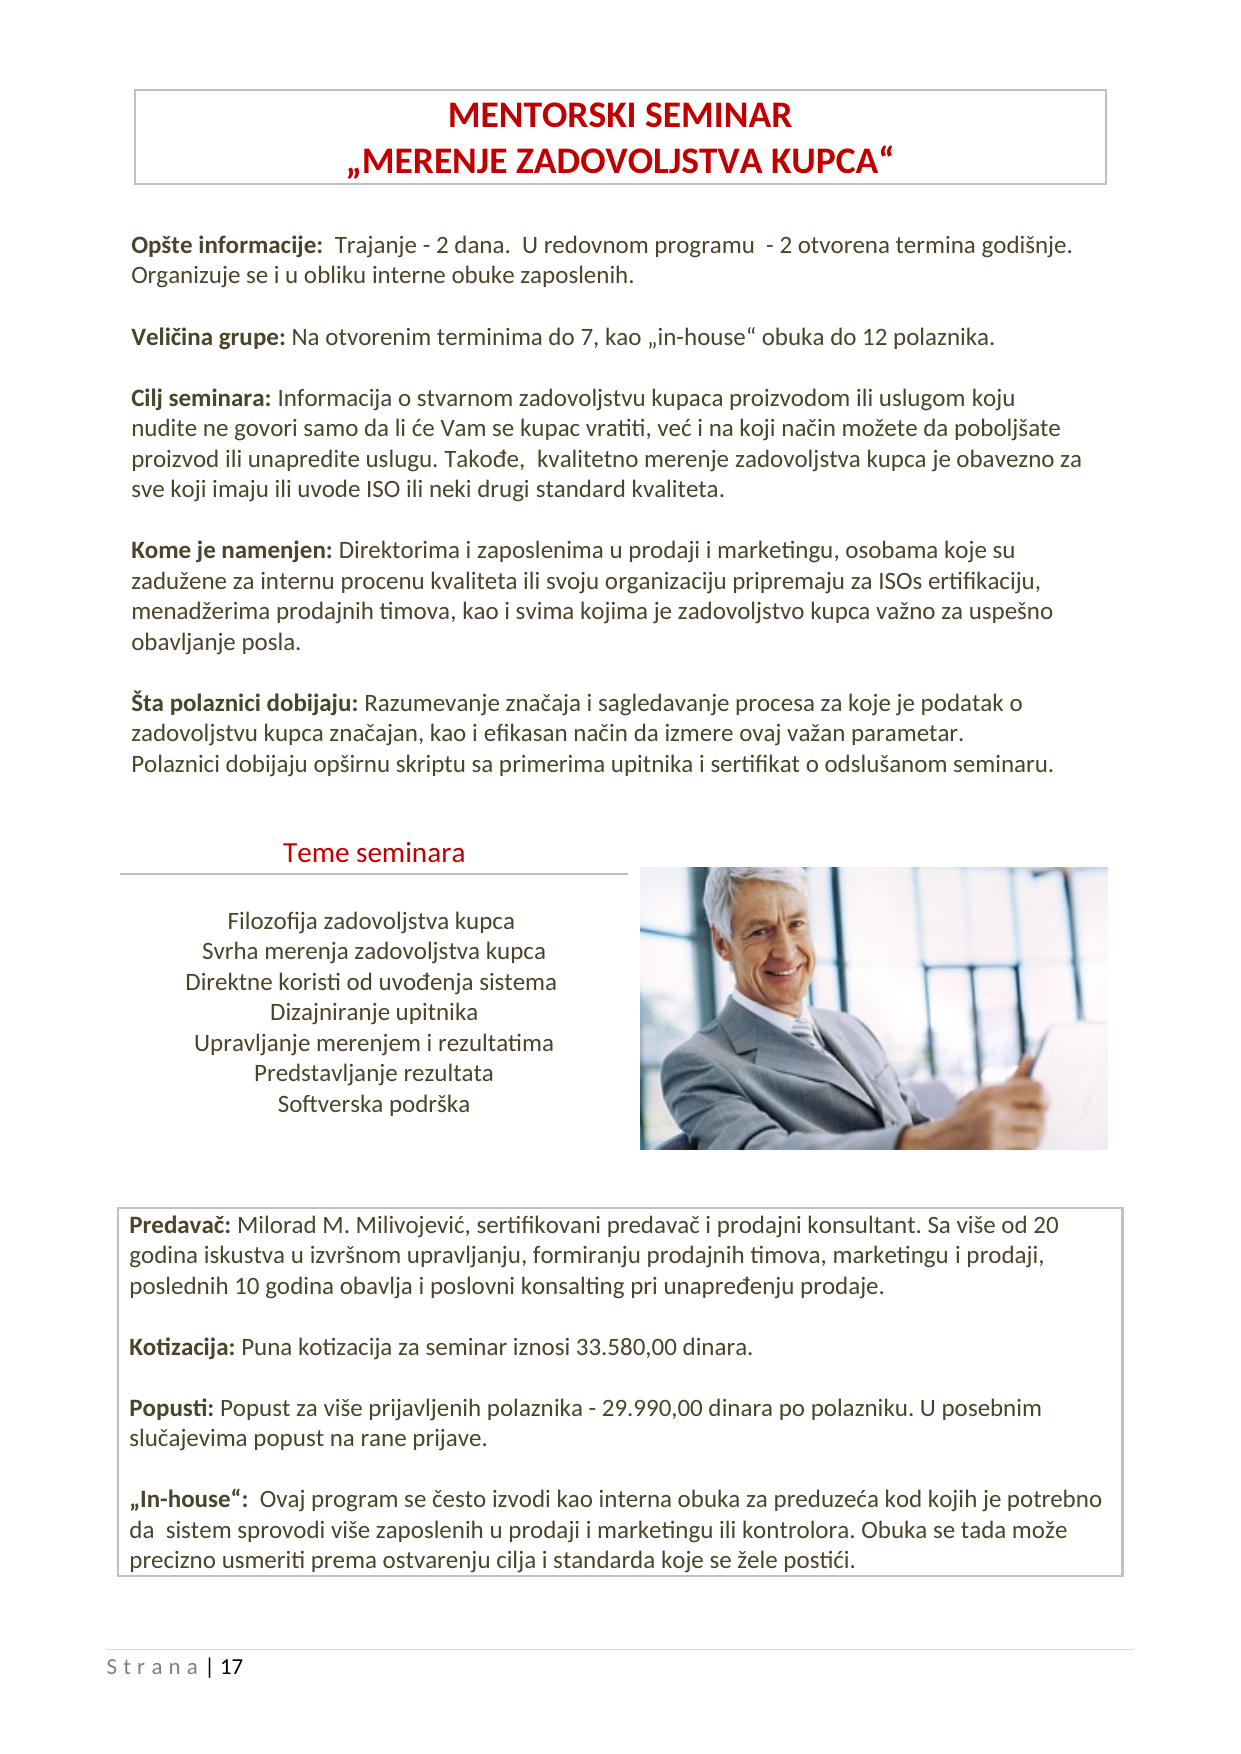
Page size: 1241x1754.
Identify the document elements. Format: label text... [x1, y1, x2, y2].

table_header Teme seminara [120, 834, 628, 872]
table_header Opšte informacije: Trajanje - 2 dana. U redovnom programu - 2 otvorena termina godišnje. Organizuje se i u obliku interne obuke zaposlenih. Veličina grupe: Na otvorenim terminima do 7, kao „in-house“ obuka do 12 polaznika. Cilj seminara: Informacija o stvarnom zadovoljstvu kupaca proizvodom ili uslugom koju nudite ne govori samo da li će Vam se kupac vratiti, već i na koji način možete da poboljšate proizvod ili unapredite uslugu. Takođe, kvalitetno merenje zadovoljstva kupca je obavezno za sve koji imaju ili uvode ISO ili neki drugi standard kvaliteta. Kome je namenjen: Direktorima i zaposlenima u prodaji i marketingu, osobama koje su zadužene za internu procenu kvaliteta ili svoju organizaciju pripremaju za ISOs ertifikaciju, menadžerima prodajnih timova, kao i svima kojima je zadovoljstvo kupca važno za uspešno obavljanje posla. Šta polaznici dobijaju: Razumevanje značaja i sagledavanje procesa za koje je podatak o zadovoljstvu kupca značajan, kao i efikasan način da izmere ovaj važan parametar. Polaznici dobijaju opširnu skriptu sa primerima upitnika i sertifikat o odslušanom seminaru. [120, 229, 1120, 778]
table_header MENTORSKI SEMINAR „MERENJE ZADOVOLJSTVA KUPCA“ [136, 91, 1105, 183]
table_header [628, 834, 1120, 1149]
table_header Predavač: Milorad M. Milivojević, sertifikovani predavač i prodajni konsultant. Sa više od 20 godina iskustva u izvršnom upravljanju, formiranju prodajnih timova, marketingu i prodaji, poslednih 10 godina obavlja i poslovni konsalting pri unapređenju prodaje. Kotizacija: Puna kotizacija za seminar iznosi 33.580,00 dinara. Popusti: Popust za više prijavljenih polaznika - 29.990,00 dinara po polazniku. U posebnim slučajevima popust na rane prijave. „In-house“: Ovaj program se često izvodi kao interna obuka za preduzeća kod kojih je potrebno da sistem sprovodi više zaposlenih u prodaji i marketingu ili kontrolora. Obuka se tada može precizno usmeriti prema ostvarenju cilja i standarda koje se žele postići. [119, 1209, 1121, 1575]
table_cell Filozofija zadovoljstva kupca Svrha merenja zadovoljstva kupca Direktne koristi od uvođenja sistema Dizajniranje upitnika Upravljanje merenjem i rezultatima Predstavljanje rezultata Softverska podrška [120, 875, 628, 1149]
